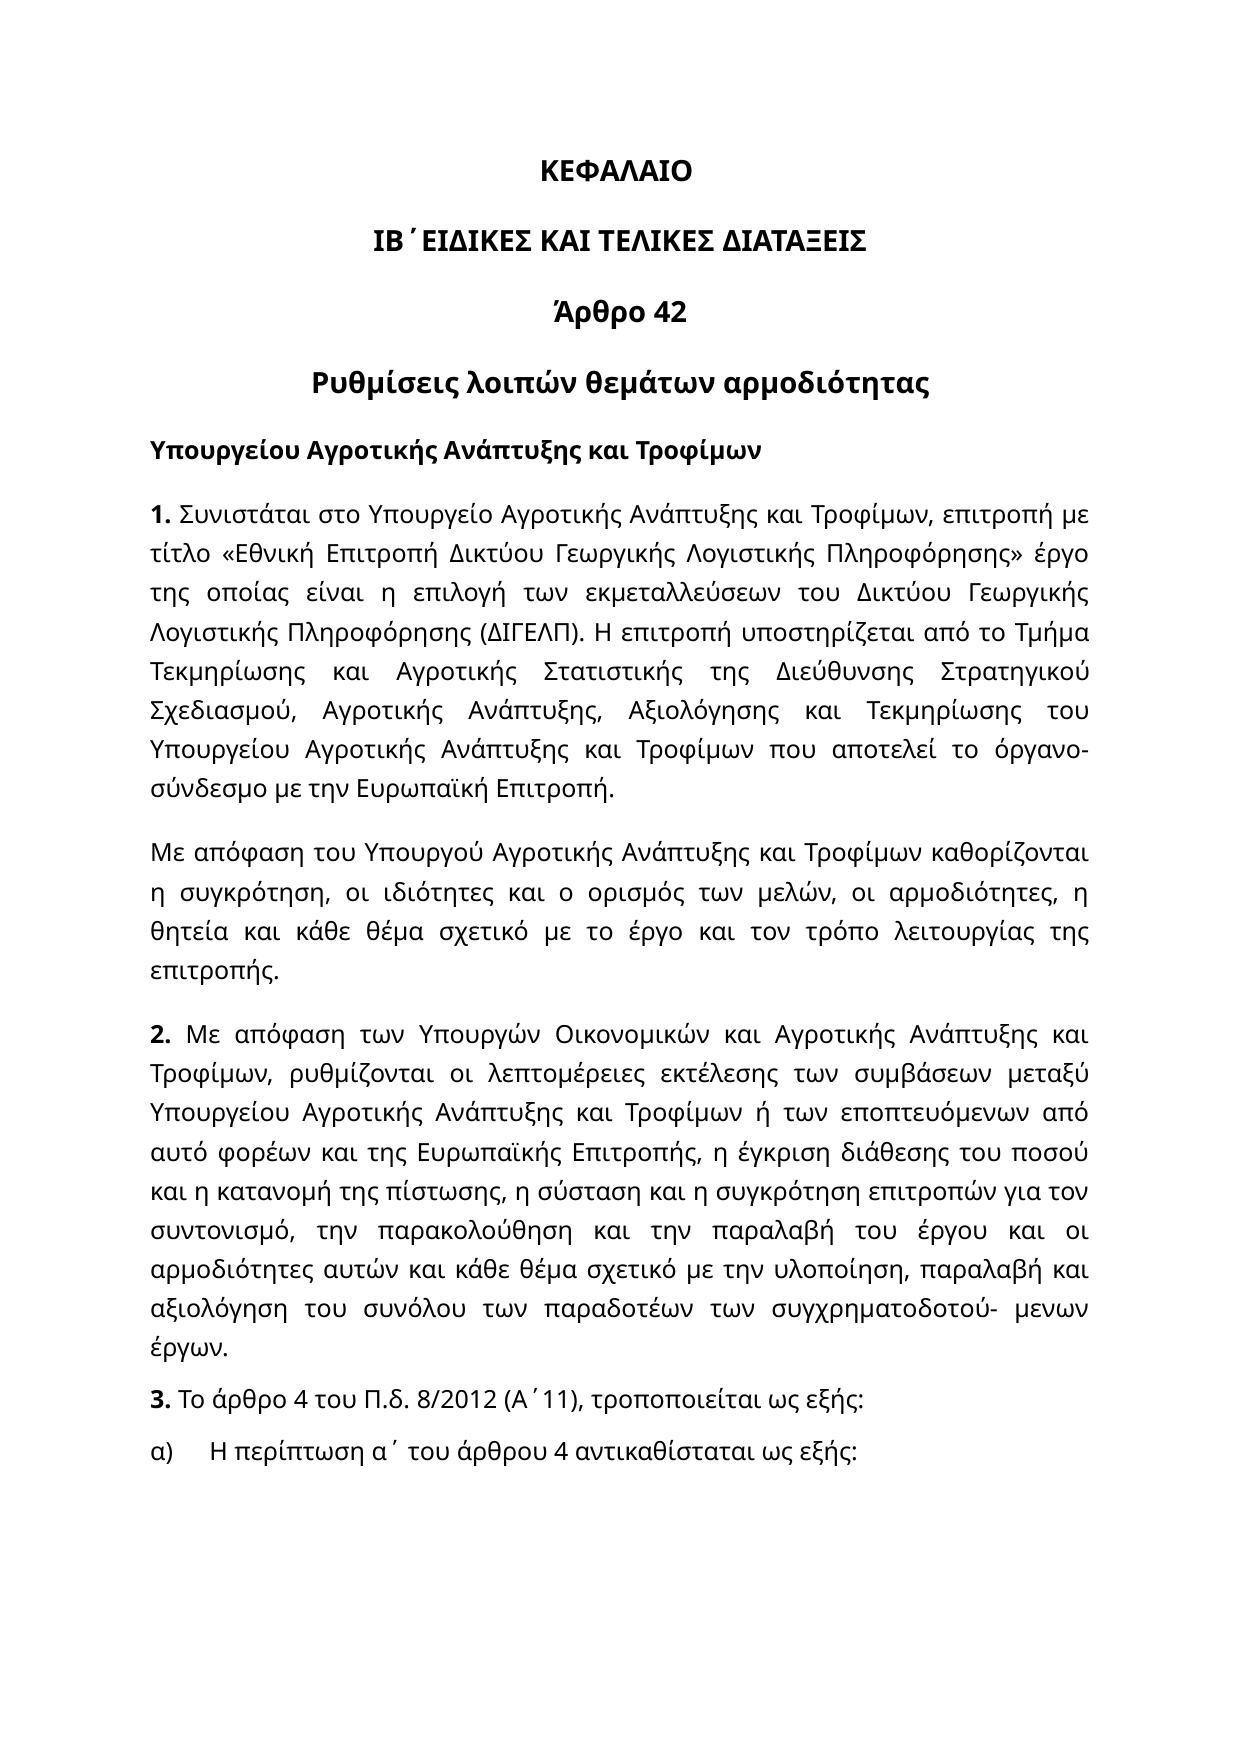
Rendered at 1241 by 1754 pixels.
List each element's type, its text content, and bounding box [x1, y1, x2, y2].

subtitle Άρθρο 42 [150, 291, 1090, 331]
subtitle ΙΒ΄ΕΙΔΙΚΕΣ ΚΑΙ ΤΕΛΙΚΕΣ ΔΙΑΤΑΞΕΙΣ [150, 221, 1090, 260]
text 2. Με απόφαση των Υπουργών Οικονομικών και Αγροτικής Ανάπτυξης και Τροφίμων, ρυθμίζονται οι λεπτομέρειες εκτέλεσης των συμβάσεων μεταξύ Υπουργείου Αγροτικής Ανάπτυξης και Τροφίμων ή των εποπτευόμενων από αυτό φορέων και της Ευρωπαϊκής Επιτροπής, η έγκριση διάθεσης του ποσού και η κατανομή της πίστωσης, η σύσταση και η συγκρότηση επιτροπών για τον συντονισμό, την παρακολούθηση και την παραλαβή του έργου και οι αρμοδιότητες αυτών και κάθε θέμα σχετικό με την υλοποίηση, παραλαβή και αξιολόγηση του συνόλου των παραδοτέων των συγχρηματοδοτού- μενων έργων. [150, 1017, 1090, 1364]
text Με απόφαση του Υπουργού Αγροτικής Ανάπτυξης και Τροφίμων καθορίζονται η συγκρότηση, οι ιδιότητες και ο ορισμός των μελών, οι αρμοδιότητες, η θητεία και κάθε θέμα σχετικό με το έργο και τον τρόπο λειτουργίας της επιτροπής. [150, 835, 1090, 987]
text 3. Το άρθρο 4 του Π.δ. 8/2012 (A΄11), τροποποιείται ως εξής: [150, 1382, 1090, 1416]
list α) Η περίπτωση α΄ του άρθρου 4 αντικαθίσταται ως εξής: [150, 1433, 1090, 1467]
text Υπουργείου Αγροτικής Ανάπτυξης και Τροφίμων [150, 432, 1090, 467]
subtitle ΚΕΦΑΛΑΙΟ [150, 150, 1090, 190]
text 1. Συνιστάται στο Υπουργείο Αγροτικής Ανάπτυξης και Τροφίμων, επιτροπή με τίτλο «Εθνική Επιτροπή Δικτύου Γεωργικής Λογιστικής Πληροφόρησης» έργο της οποίας είναι η επιλογή των εκμεταλλεύσεων του Δικτύου Γεωργικής Λογιστικής Πληροφόρησης (ΔΙΓΕΛΠ). Η επιτροπή υποστηρίζεται από το Τμήμα Τεκμηρίωσης και Αγροτικής Στατιστικής της Διεύθυνσης Στρατηγικού Σχεδιασμού, Αγροτικής Ανάπτυξης, Αξιολόγησης και Τεκμηρίωσης του Υπουργείου Αγροτικής Ανάπτυξης και Τροφίμων που αποτελεί το όργανο-σύνδεσμο με την Ευρωπαϊκή Επιτροπή. [150, 497, 1090, 805]
subtitle Ρυθμίσεις λοιπών θεμάτων αρμοδιότητας [150, 362, 1090, 402]
